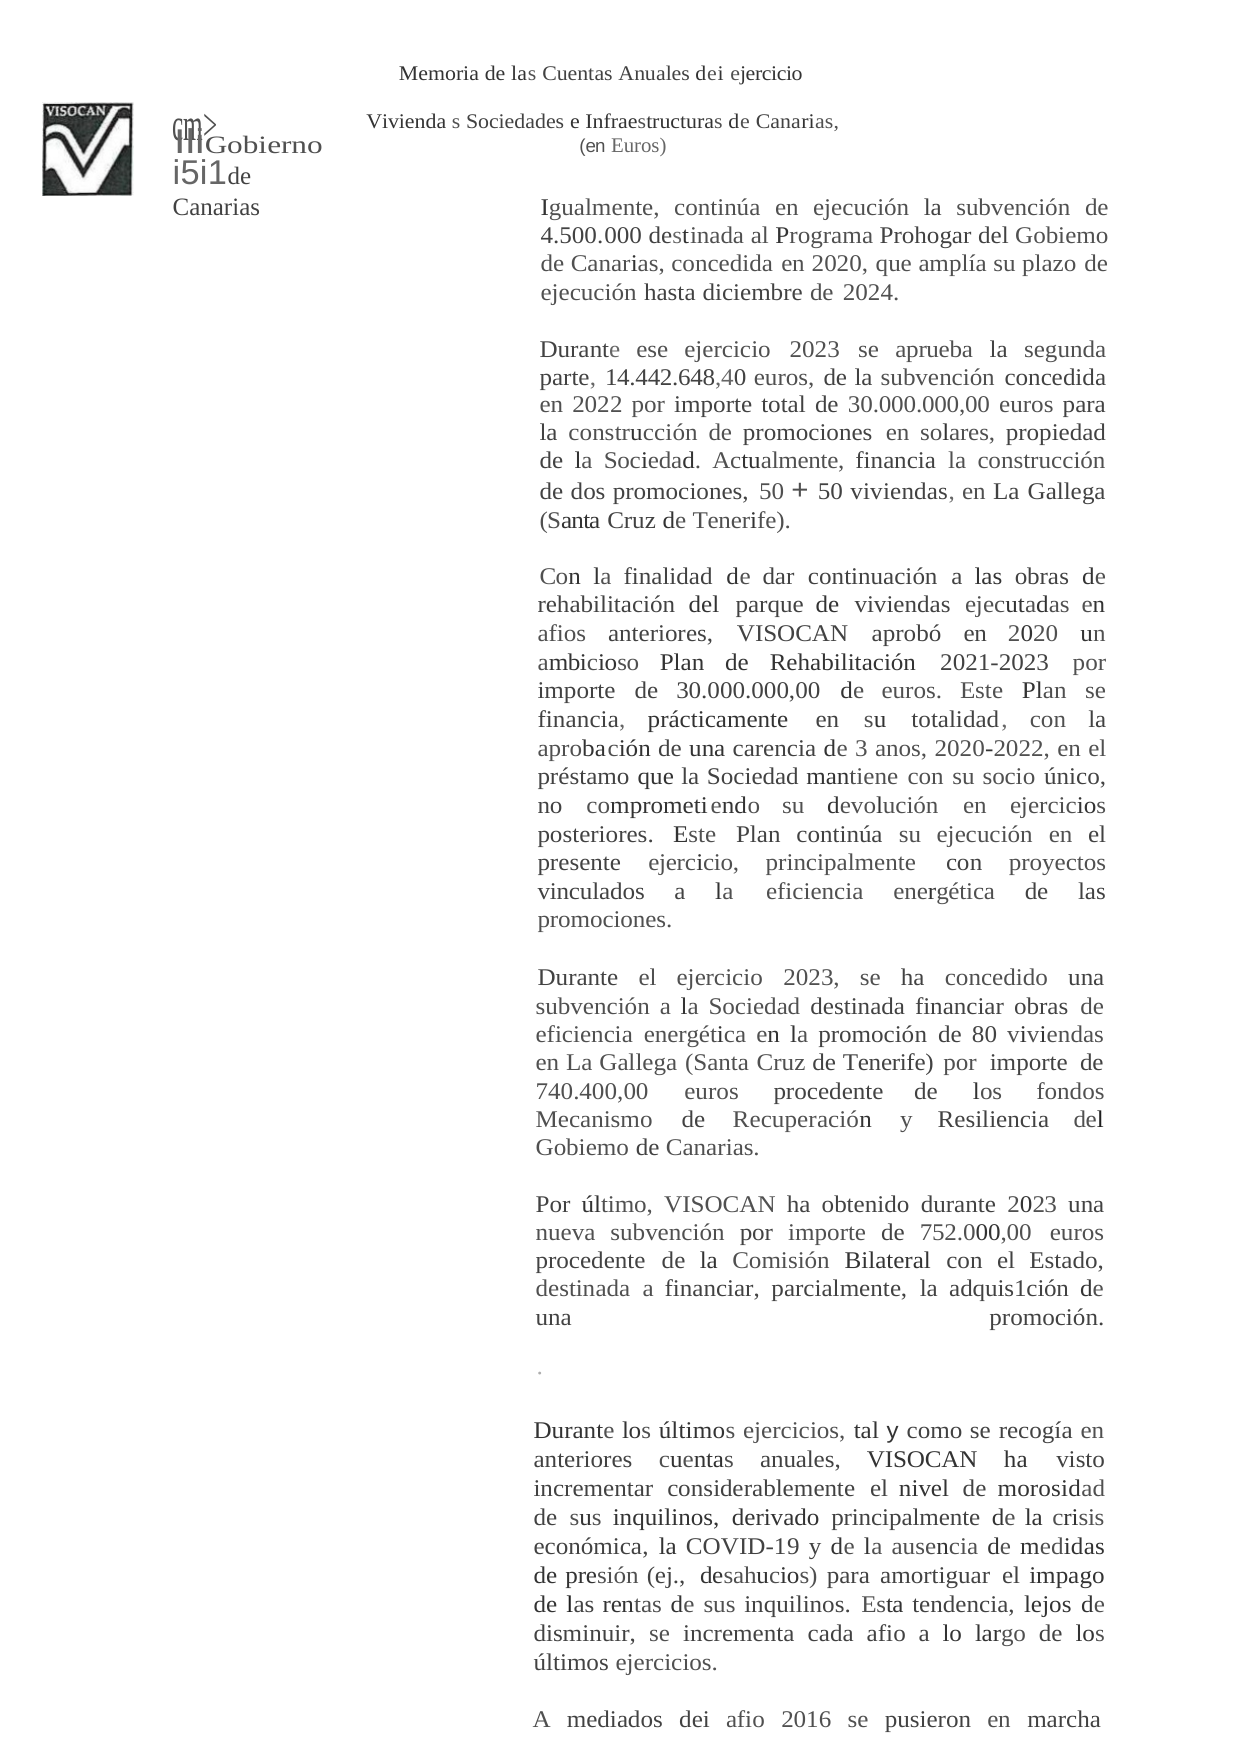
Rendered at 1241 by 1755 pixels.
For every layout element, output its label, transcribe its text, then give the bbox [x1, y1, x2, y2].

text A mediados dei afio 2016 se pusieron en marcha acciones encaminadas a tratar decobrar las deudas morosas de los inquilinos, mediante la firma de acuerdos de deuda y reiterando las consecuencias dei impago de sus rentas, tal y como se establece en sus contratos de arrendamiento. [532, 1705, 1101, 1733]
text Con la finalidad de dar continuación a las obras de rehabilitación del parque de viviendas ejecutadas en afios anteriores, VISOCAN aprobó en 2020 un ambicioso Plan de Rehabilitación 2021-2023 por importe de 30.000.000,00 de euros. Este Plan se financia, prácticamente en su totalidad, con la aprobación de una carencia de 3 anos, 2020-2022, en el préstamo que la Sociedad mantiene con su socio único, no comprometiendo su devolución en ejercicios posteriores. Este Plan continúa su ejecución en el presente ejercicio, principalmente con proyectos vinculados a la eficiencia energética de las promociones. [537, 562, 1106, 933]
text Durante los últimos ejercicios, tal y como se recogía en anteriores cuentas anuales, VISOCAN ha visto incrementar considerablemente el nivel de morosidad de sus inquilinos, derivado principalmente de la crisis económica, la COVID-19 y de la ausencia de medidas de presión (ej., desahucios) para amortiguar el impago de las rentas de sus inquilinos. Esta tendencia, lejos de disminuir, se incrementa cada afio a lo largo de los últimos ejercicios. [533, 1416, 1105, 1676]
text Durante ese ejercicio 2023 se aprueba la segunda parte, 14.442.648,40 euros, de la subvención concedida en 2022 por importe total de 30.000.000,00 euros para la construcción de promociones en solares, propiedad de la Sociedad. Actualmente, financia la construcción de dos promociones, 50 + 50 viviendas, en La Gallega (Santa Cruz de Tenerife). [539, 335, 1106, 533]
text IliGobierno [173, 128, 344, 159]
text i5i1de Canarias [172, 159, 344, 222]
text Durante el ejercicio 2023, se ha concedido una subvención a la Sociedad destinada financiar obras de eficiencia energética en la promoción de 80 viviendas en La Gallega (Santa Cruz de Tenerife) por importe de 740.400,00 euros procedente de los fondos Mecanismo de Recuperación y Resiliencia del Gobiemo de Canarias. [535, 963, 1104, 1161]
text Igualmente, continúa en ejecución la subvención de 4.500.000 destinada al Programa Prohogar del Gobiemo de Canarias, concedida en 2020, que amplía su plazo de ejecución hasta diciembre de 2024. [540, 193, 1108, 305]
text Por último, VISOCAN ha obtenido durante 2023 una nueva subvención por importe de 752.000,00 euros procedente de la Comisión Bilateral con el Estado, destinada a financiar, parcialmente, la adquis1ción de una promoción. · [535, 1190, 1104, 1386]
text (en Euros) [579, 133, 1228, 157]
